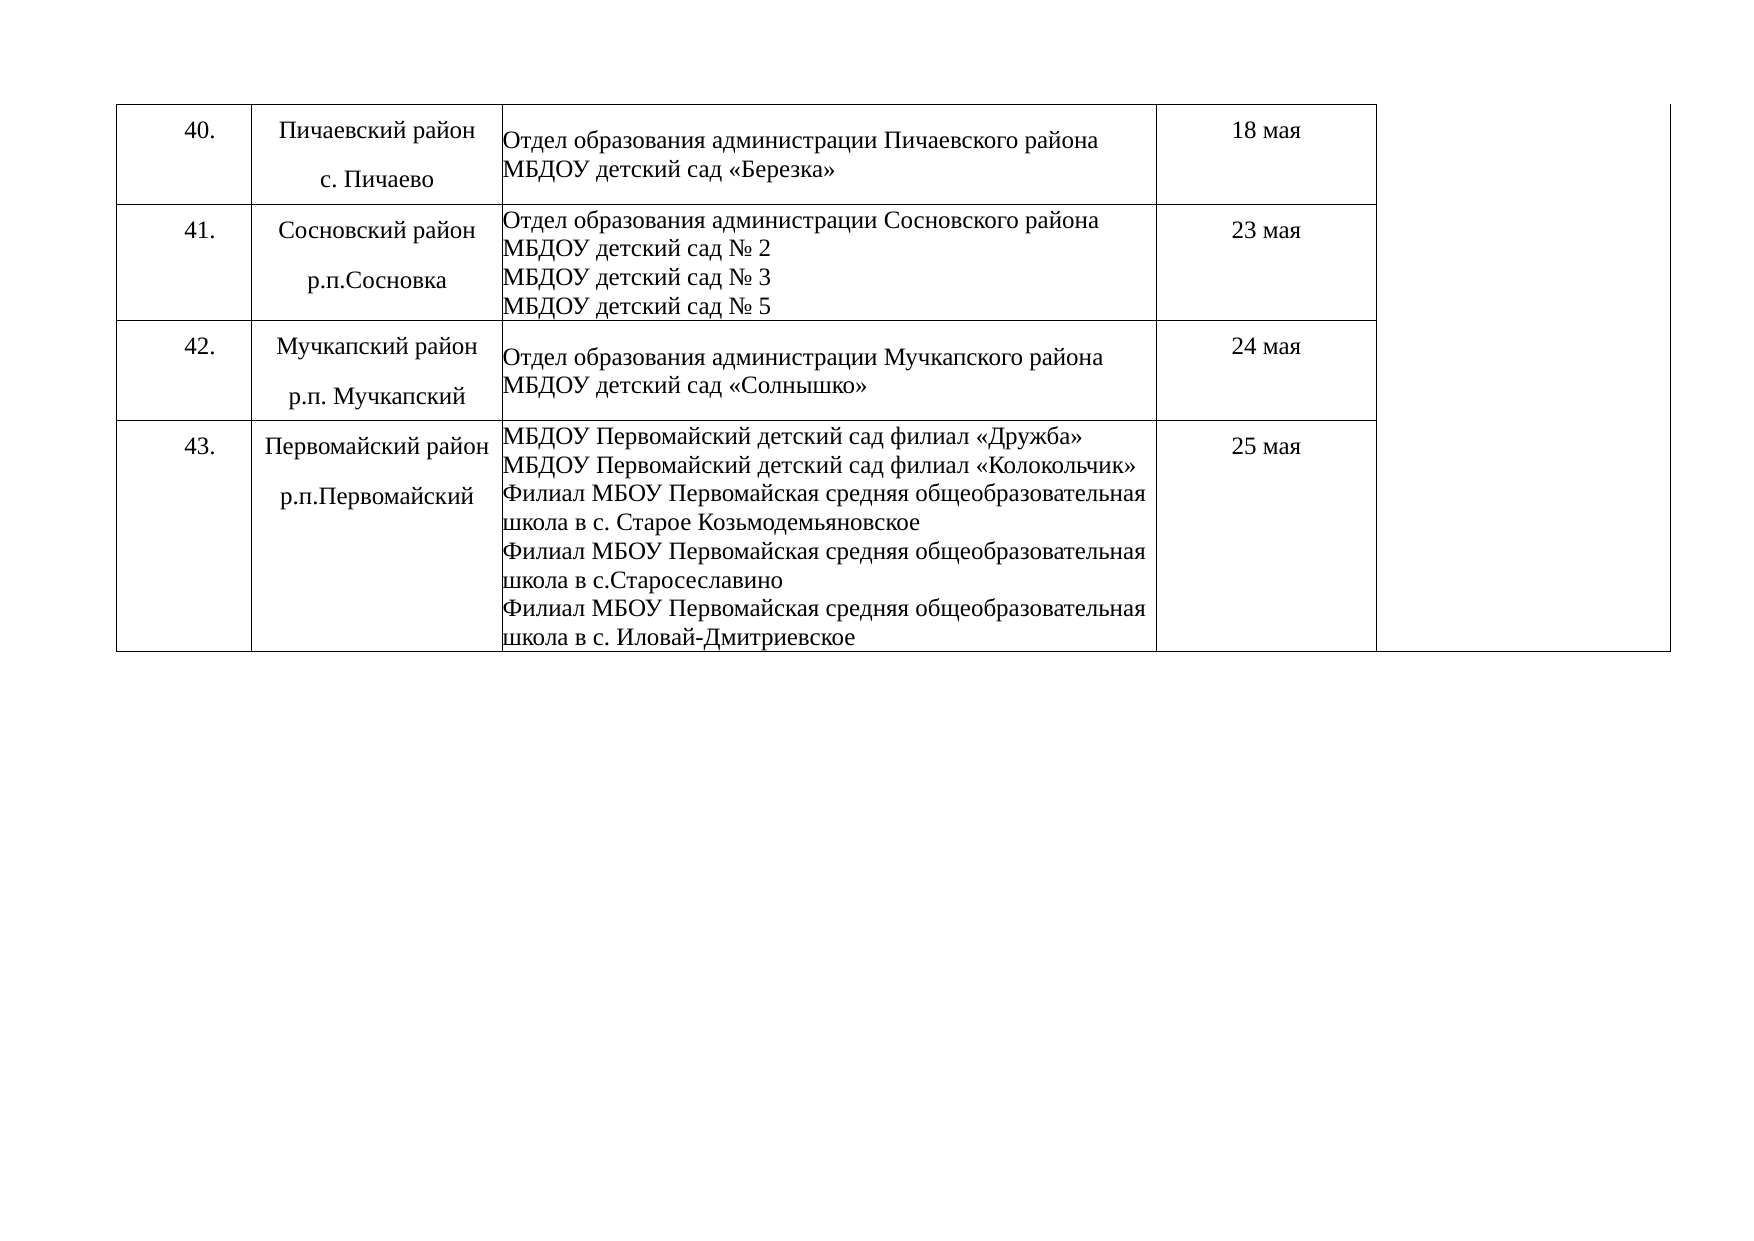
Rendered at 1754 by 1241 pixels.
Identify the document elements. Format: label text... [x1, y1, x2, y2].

table_cell Отдел образования администрации Пичаевского района МБДОУ детский сад «Березка» [503, 105, 1156, 204]
table_cell Мучкапский район р.п. Мучкапский [252, 321, 502, 420]
table_cell [1377, 104, 1670, 204]
table_cell Пичаевский район с. Пичаево [252, 105, 502, 204]
table_cell [1377, 204, 1670, 320]
table_cell Отдел образования администрации Сосновского района МБДОУ детский сад № 2 МБДОУ детский сад № 3 МБДОУ детский сад № 5 [503, 205, 1156, 320]
table_cell 18 мая [1157, 105, 1376, 204]
table_cell [1377, 420, 1670, 651]
table_cell Отдел образования администрации Мучкапского района МБДОУ детский сад «Солнышко» [503, 321, 1156, 420]
table_cell 24 мая [1157, 321, 1376, 420]
table_cell Сосновский район р.п.Сосновка [252, 205, 502, 320]
table_cell [117, 105, 251, 204]
table_cell 23 мая [1157, 205, 1376, 320]
table_cell [117, 421, 251, 651]
table_cell [117, 321, 251, 420]
table_cell [117, 205, 251, 320]
table_cell 25 мая [1157, 421, 1376, 651]
table_cell МБДОУ Первомайский детский сад филиал «Дружба» МБДОУ Первомайский детский сад филиал «Колокольчик» Филиал МБОУ Первомайская средняя общеобразовательная школа в с. Старое Козьмодемьяновское Филиал МБОУ Первомайская средняя общеобразовательная школа в с.Старосеславино Филиал МБОУ Первомайская средняя общеобразовательная школа в с. Иловай-Дмитриевское [503, 421, 1156, 651]
table_cell Первомайский район р.п.Первомайский [252, 421, 502, 651]
table_cell [1377, 320, 1670, 420]
